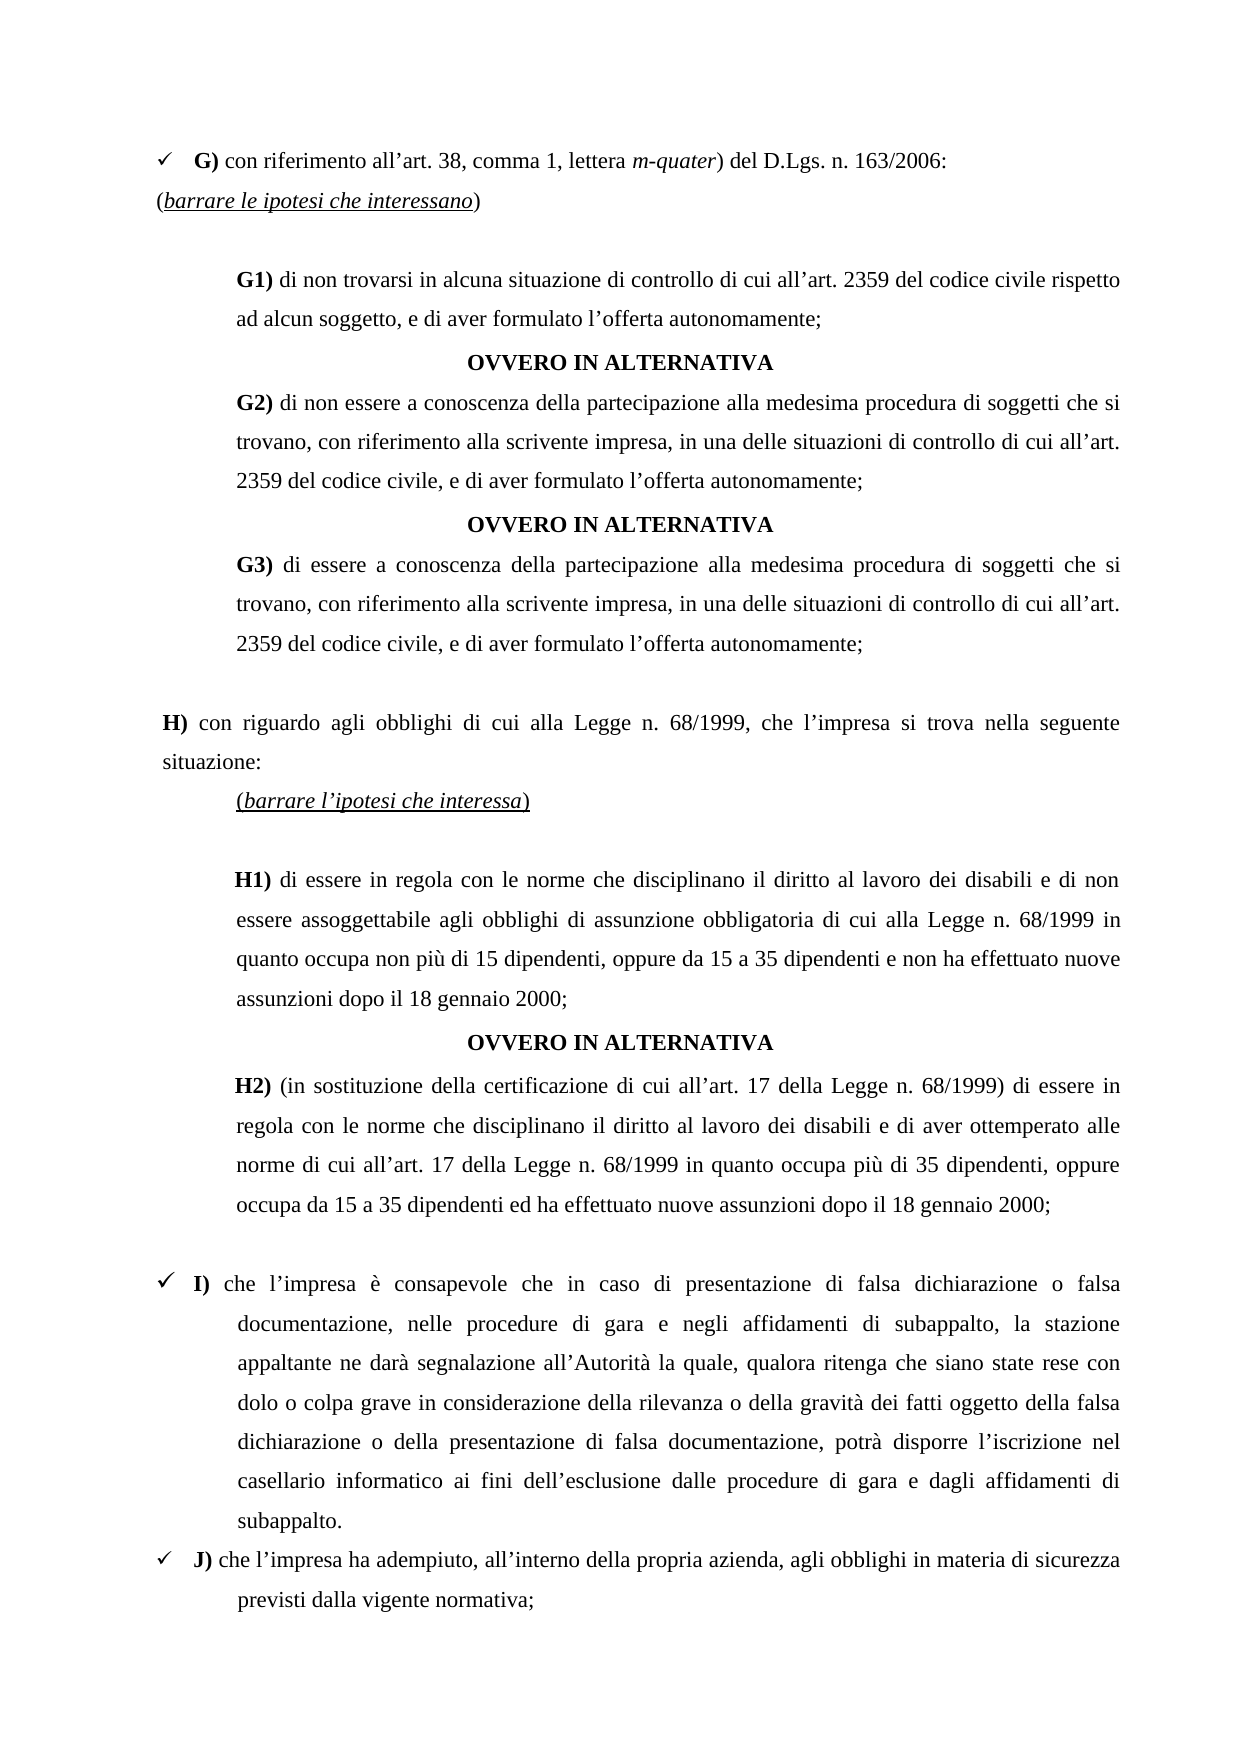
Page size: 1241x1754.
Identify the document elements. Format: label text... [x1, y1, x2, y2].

list  H1) di essere in regola con le norme che disciplinano il diritto al lavoro dei disabili e di non essere assoggettabile agli obblighi di assunzione obbligatoria di cui alla Legge n. 68/1999 in quanto occupa non più di 15 dipendenti, oppure da 15 a 35 dipendenti e non ha effettuato nuove assunzioni dopo il 18 gennaio 2000; [192, 867, 1122, 1011]
list I) che l’impresa è consapevole che in caso di presentazione di falsa dichiarazione o falsa documentazione, nelle procedure di gara e negli affidamenti di subappalto, la stazione appaltante ne darà segnalazione all’Autorità la quale, qualora ritenga che siano state rese con dolo o colpa grave in considerazione della rilevanza o della gravità dei fatti oggetto della falsa dichiarazione o della presentazione di falsa documentazione, potrà disporre l’iscrizione nel casellario informatico ai fini dell’esclusione dalle procedure di gara e dagli affidamenti di subappalto. [156, 1270, 1122, 1533]
list  H2) (in sostituzione della certificazione di cui all’art. 17 della Legge n. 68/1999) di essere in regola con le norme che disciplinano il diritto al lavoro dei disabili e di aver ottemperato alle norme di cui all’art. 17 della Legge n. 68/1999 in quanto occupa più di 35 dipendenti, oppure occupa da 15 a 35 dipendenti ed ha effettuato nuove assunzioni dopo il 18 gennaio 2000; [192, 1072, 1122, 1217]
list H) con riguardo agli obblighi di cui alla Legge n. 68/1999, che l’impresa si trova nella seguente situazione: [162, 709, 1122, 774]
list (barrare le ipotesi che interessano) [156, 187, 1122, 213]
list  G1) di non trovarsi in alcuna situazione di controllo di cui all’art. 2359 del codice civile rispetto ad alcun soggetto, e di aver formulato l’offerta autonomamente; [192, 266, 1122, 332]
list (barrare l’ipotesi che interessa) [162, 788, 1122, 814]
list OVVERO IN ALTERNATIVA [118, 511, 1122, 538]
list J) che l’impresa ha adempiuto, all’interno della propria azienda, agli obblighi in materia di sicurezza previsti dalla vigente normativa; [156, 1546, 1122, 1612]
list OVVERO IN ALTERNATIVA [118, 349, 1122, 376]
list G) con riferimento all’art. 38, comma 1, lettera m-quater) del D.Lgs. n. 163/2006: [156, 148, 1122, 174]
list  G2) di non essere a conoscenza della partecipazione alla medesima procedura di soggetti che si trovano, con riferimento alla scrivente impresa, in una delle situazioni di controllo di cui all’art. 2359 del codice civile, e di aver formulato l’offerta autonomamente; [192, 389, 1122, 494]
list  G3) di essere a conoscenza della partecipazione alla medesima procedura di soggetti che si trovano, con riferimento alla scrivente impresa, in una delle situazioni di controllo di cui all’art. 2359 del codice civile, e di aver formulato l’offerta autonomamente; [192, 551, 1122, 656]
list OVVERO IN ALTERNATIVA [118, 1029, 1122, 1055]
